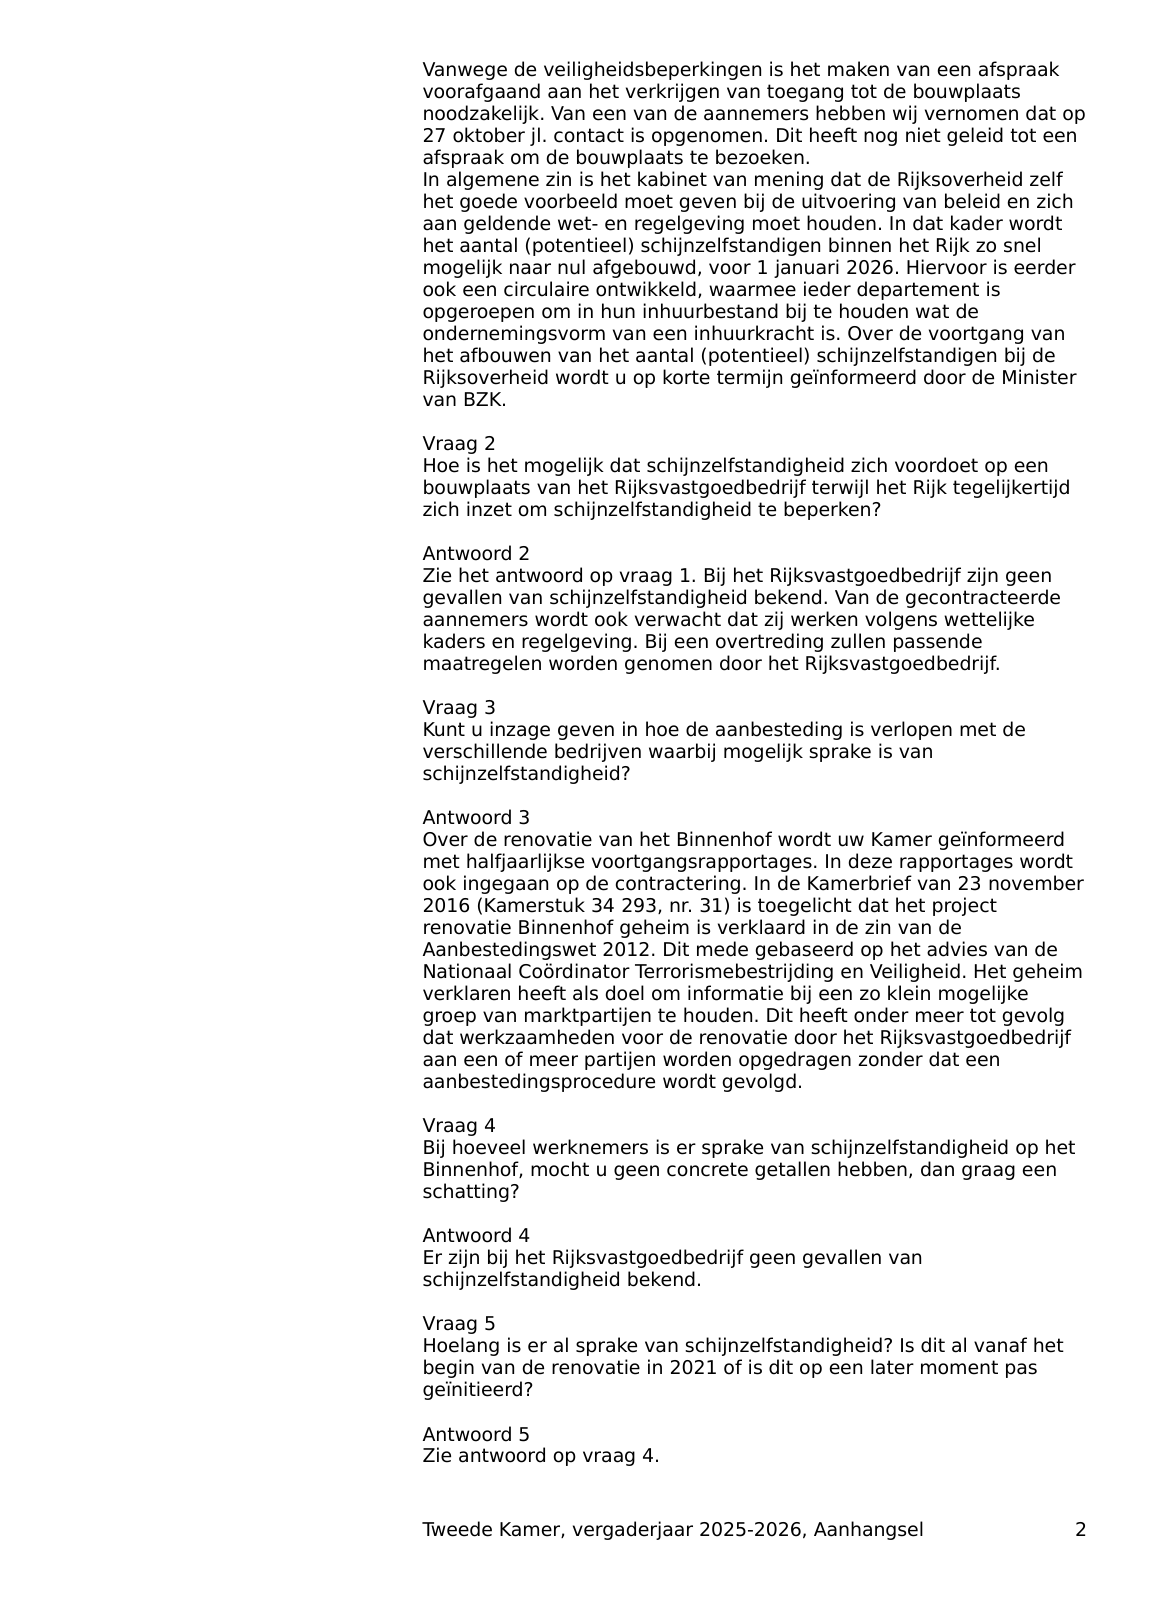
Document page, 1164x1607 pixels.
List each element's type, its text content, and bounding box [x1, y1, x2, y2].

text Er zijn bij het Rijksvastgoedbedrijf geen gevallen van schijnzelfstandigheid bekend. [422, 1247, 1087, 1291]
text Hoe is het mogelijk dat schijnzelfstandigheid zich voordoet op een bouwplaats van het Rijksvastgoedbedrijf terwijl het Rijk tegelijkertijd zich inzet om schijnzelfstandigheid te beperken? [422, 455, 1087, 521]
text Antwoord 4 [422, 1225, 1087, 1247]
text Bij hoeveel werknemers is er sprake van schijnzelfstandigheid op het Binnenhof, mocht u geen concrete getallen hebben, dan graag een schatting? [422, 1137, 1087, 1203]
text Hoelang is er al sprake van schijnzelfstandigheid? Is dit al vanaf het begin van de renovatie in 2021 of is dit op een later moment pas geïnitieerd? [422, 1335, 1087, 1401]
text In algemene zin is het kabinet van mening dat de Rijksoverheid zelf het goede voorbeeld moet geven bij de uitvoering van beleid en zich aan geldende wet- en regelgeving moet houden. In dat kader wordt het aantal (potentieel) schijnzelfstandigen binnen het Rijk zo snel mogelijk naar nul afgebouwd, voor 1 januari 2026. Hiervoor is eerder ook een circulaire ontwikkeld, waarmee ieder departement is opgeroepen om in hun inhuurbestand bij te houden wat de ondernemingsvorm van een inhuurkracht is. Over de voortgang van het afbouwen van het aantal (potentieel) schijnzelfstandigen bij de Rijksoverheid wordt u op korte termijn geïnformeerd door de Minister van BZK. [422, 169, 1087, 411]
text Vanwege de veiligheidsbeperkingen is het maken van een afspraak voorafgaand aan het verkrijgen van toegang tot de bouwplaats noodzakelijk. Van een van de aannemers hebben wij vernomen dat op 27 oktober jl. contact is opgenomen. Dit heeft nog niet geleid tot een afspraak om de bouwplaats te bezoeken. [422, 59, 1087, 169]
text Zie antwoord op vraag 4. [422, 1445, 1087, 1467]
text Vraag 4 [422, 1115, 1087, 1137]
text Zie het antwoord op vraag 1. Bij het Rijksvastgoedbedrijf zijn geen gevallen van schijnzelfstandigheid bekend. Van de gecontracteerde aannemers wordt ook verwacht dat zij werken volgens wettelijke kaders en regelgeving. Bij een overtreding zullen passende maatregelen worden genomen door het Rijksvastgoedbedrijf. [422, 565, 1087, 675]
text Over de renovatie van het Binnenhof wordt uw Kamer geïnformeerd met halfjaarlijkse voortgangsrapportages. In deze rapportages wordt ook ingegaan op de contractering. In de Kamerbrief van 23 november 2016 (Kamerstuk 34 293, nr. 31) is toegelicht dat het project renovatie Binnenhof geheim is verklaard in de zin van de Aanbestedingswet 2012. Dit mede gebaseerd op het advies van de Nationaal Coördinator Terrorismebestrijding en Veiligheid. Het geheim verklaren heeft als doel om informatie bij een zo klein mogelijke groep van marktpartijen te houden. Dit heeft onder meer tot gevolg dat werkzaamheden voor de renovatie door het Rijksvastgoedbedrijf aan een of meer partijen worden opgedragen zonder dat een aanbestedingsprocedure wordt gevolgd. [422, 829, 1087, 1093]
text Vraag 3 [422, 697, 1087, 719]
text Vraag 2 [422, 433, 1087, 455]
text Kunt u inzage geven in hoe de aanbesteding is verlopen met de verschillende bedrijven waarbij mogelijk sprake is van schijnzelfstandigheid? [422, 719, 1087, 785]
text Vraag 5 [422, 1313, 1087, 1335]
text Antwoord 5 [422, 1423, 1087, 1445]
text Antwoord 3 [422, 807, 1087, 829]
text Antwoord 2 [422, 543, 1087, 565]
